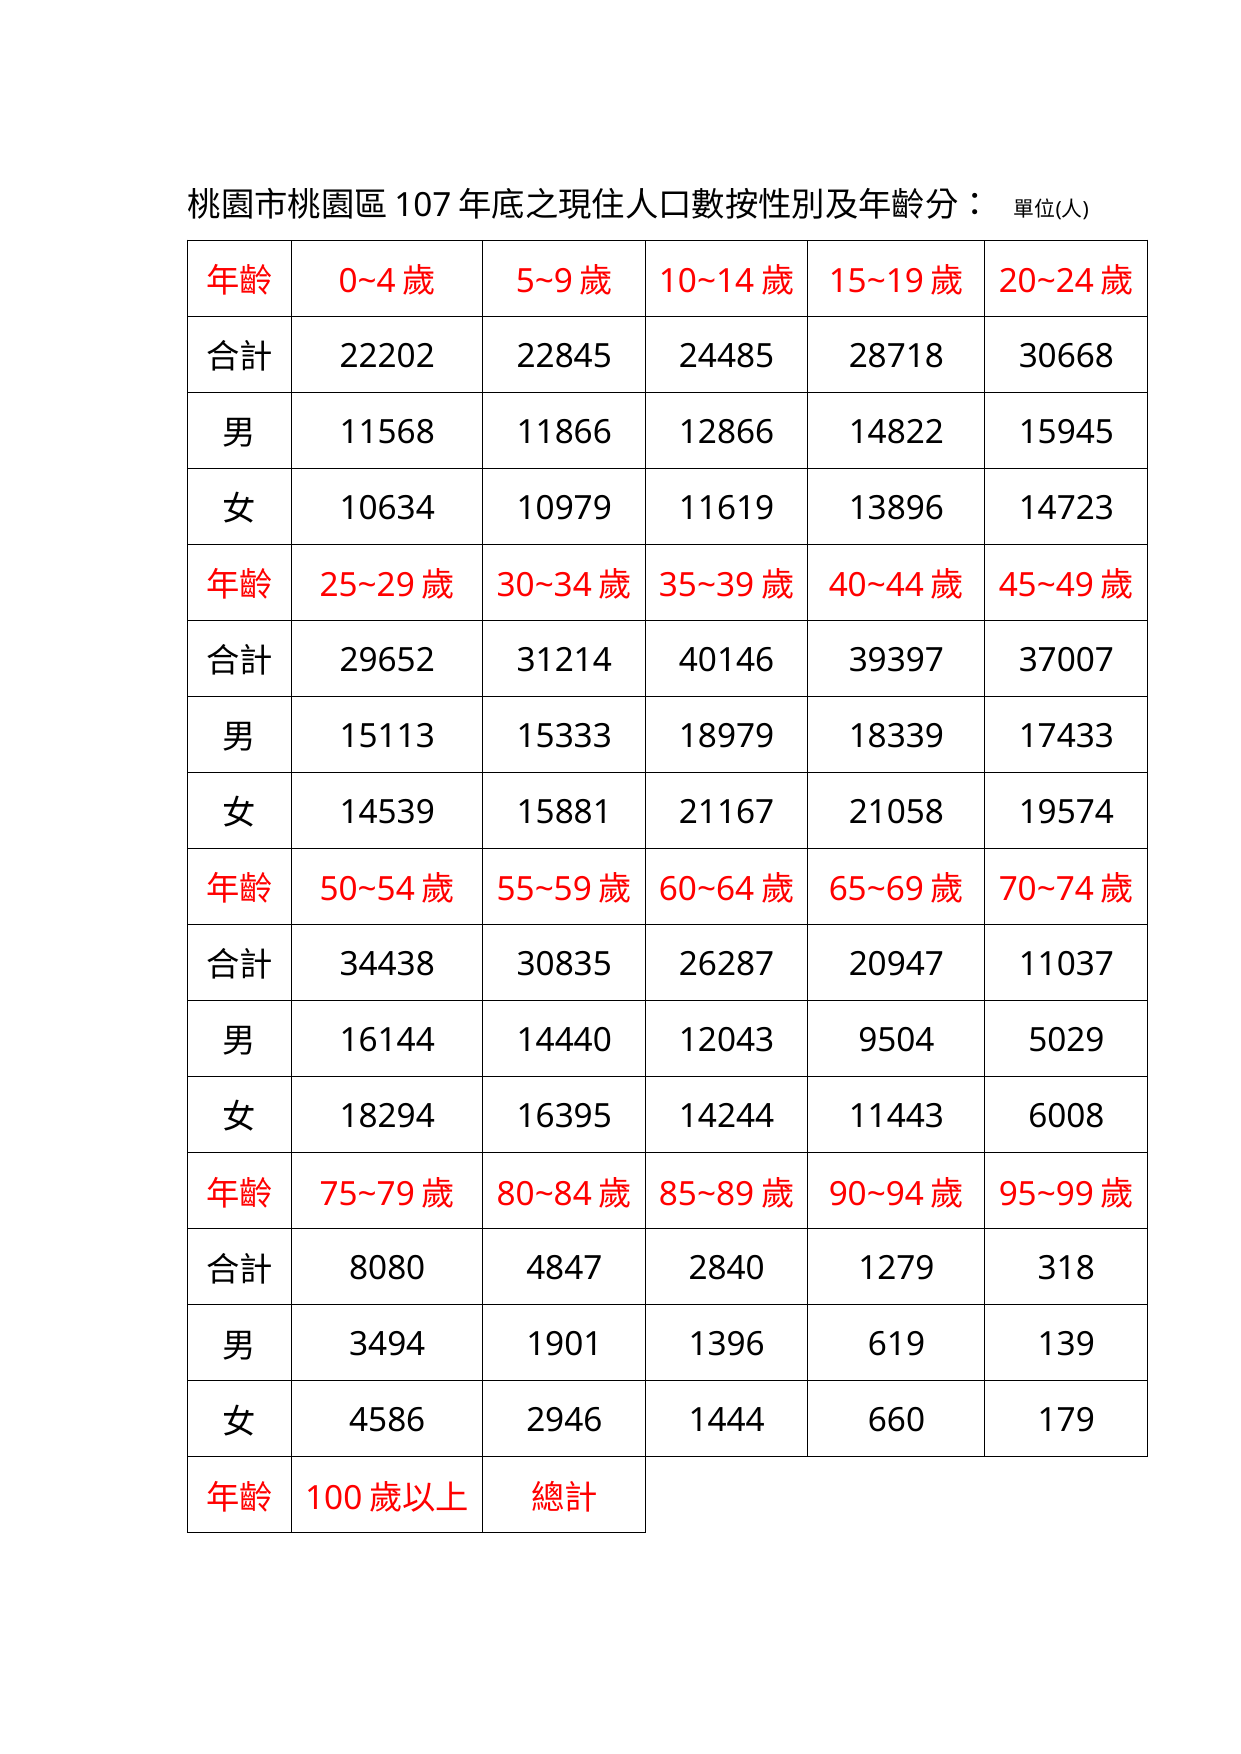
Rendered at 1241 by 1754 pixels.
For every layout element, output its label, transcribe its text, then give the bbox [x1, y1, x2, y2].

table_cell 50~54歲 [292, 849, 482, 924]
table_cell 14440 [483, 1001, 645, 1076]
table_cell 25~29歲 [292, 545, 482, 620]
table_cell 70~74歲 [985, 849, 1147, 924]
table_cell 年齡 [188, 1457, 291, 1532]
table_cell 女 [188, 469, 291, 544]
table_cell 11619 [646, 469, 807, 544]
table_cell 男 [188, 1001, 291, 1076]
table_cell 40~44歲 [808, 545, 984, 620]
table_cell 15333 [483, 697, 645, 772]
table_cell 年齡 [188, 1153, 291, 1228]
table_cell 22845 [483, 317, 645, 392]
table_cell 19574 [985, 773, 1147, 848]
table_cell 2840 [646, 1229, 807, 1304]
table_cell 318 [985, 1229, 1147, 1304]
table_cell 29652 [292, 621, 482, 696]
table_cell 12043 [646, 1001, 807, 1076]
table_cell 男 [188, 1305, 291, 1380]
table_cell 39397 [808, 621, 984, 696]
table_header 年齡 [188, 241, 291, 316]
table_cell 18339 [808, 697, 984, 772]
table_cell 11037 [985, 925, 1147, 1000]
table_cell 95~99歲 [985, 1153, 1147, 1228]
table_cell 1396 [646, 1305, 807, 1380]
table_cell 12866 [646, 393, 807, 468]
table_cell 24485 [646, 317, 807, 392]
table_cell 1279 [808, 1229, 984, 1304]
table_cell 9504 [808, 1001, 984, 1076]
table_cell 13896 [808, 469, 984, 544]
table_cell 18294 [292, 1077, 482, 1152]
table_header 10~14歲 [646, 241, 807, 316]
table_cell 45~49歲 [985, 545, 1147, 620]
table_cell 660 [808, 1381, 984, 1456]
table_cell 179 [985, 1381, 1147, 1456]
table_cell 10979 [483, 469, 645, 544]
table_cell 11568 [292, 393, 482, 468]
table_cell 34438 [292, 925, 482, 1000]
table_cell 合計 [188, 317, 291, 392]
table_cell 16395 [483, 1077, 645, 1152]
table_cell 4586 [292, 1381, 482, 1456]
table_cell 20947 [808, 925, 984, 1000]
table_cell 75~79歲 [292, 1153, 482, 1228]
table_cell 年齡 [188, 545, 291, 620]
table_cell 80~84歲 [483, 1153, 645, 1228]
table_header 20~24歲 [985, 241, 1147, 316]
table_cell 4847 [483, 1229, 645, 1304]
table_cell 15113 [292, 697, 482, 772]
table_cell 1444 [646, 1381, 807, 1456]
table_cell 65~69歲 [808, 849, 984, 924]
table_cell 17433 [985, 697, 1147, 772]
table_cell 8080 [292, 1229, 482, 1304]
table_cell 10634 [292, 469, 482, 544]
table_cell 21058 [808, 773, 984, 848]
table_cell 6008 [985, 1077, 1147, 1152]
table_cell 90~94歲 [808, 1153, 984, 1228]
table_cell 女 [188, 773, 291, 848]
table_cell 26287 [646, 925, 807, 1000]
table_cell 2946 [483, 1381, 645, 1456]
table_cell 60~64歲 [646, 849, 807, 924]
table_cell 35~39歲 [646, 545, 807, 620]
table_header 15~19歲 [808, 241, 984, 316]
table_cell 1901 [483, 1305, 645, 1380]
table_cell 28718 [808, 317, 984, 392]
table_header 0~4歲 [292, 241, 482, 316]
table_cell 女 [188, 1381, 291, 1456]
table_cell 3494 [292, 1305, 482, 1380]
table_cell [985, 1457, 1147, 1532]
table_cell [808, 1457, 985, 1532]
table_cell 16144 [292, 1001, 482, 1076]
table_cell 14822 [808, 393, 984, 468]
table_cell 男 [188, 393, 291, 468]
table_cell 合計 [188, 925, 291, 1000]
table_cell 女 [188, 1077, 291, 1152]
text 桃園市桃園區107年底之現住人口數按性別及年齡分： 單位(人) [187, 164, 1132, 239]
table_cell 619 [808, 1305, 984, 1380]
table_cell 合計 [188, 1229, 291, 1304]
table_cell 男 [188, 697, 291, 772]
table_cell 14539 [292, 773, 482, 848]
table_cell 85~89歲 [646, 1153, 807, 1228]
table_cell 139 [985, 1305, 1147, 1380]
table_cell 5029 [985, 1001, 1147, 1076]
table_cell 100歲以上 [292, 1457, 482, 1532]
table_cell 40146 [646, 621, 807, 696]
table_cell 總計 [483, 1457, 645, 1532]
table_cell 21167 [646, 773, 807, 848]
table_cell 37007 [985, 621, 1147, 696]
table_cell 年齡 [188, 849, 291, 924]
table_cell 30668 [985, 317, 1147, 392]
table_cell 14244 [646, 1077, 807, 1152]
table_cell 11866 [483, 393, 645, 468]
table_cell 15881 [483, 773, 645, 848]
table_cell 30~34歲 [483, 545, 645, 620]
table_cell 22202 [292, 317, 482, 392]
table_cell 31214 [483, 621, 645, 696]
table_cell 30835 [483, 925, 645, 1000]
table_cell 55~59歲 [483, 849, 645, 924]
table_cell 15945 [985, 393, 1147, 468]
table_cell [646, 1457, 808, 1532]
table_cell 合計 [188, 621, 291, 696]
table_cell 14723 [985, 469, 1147, 544]
table_cell 11443 [808, 1077, 984, 1152]
table_header 5~9歲 [483, 241, 645, 316]
table_cell 18979 [646, 697, 807, 772]
